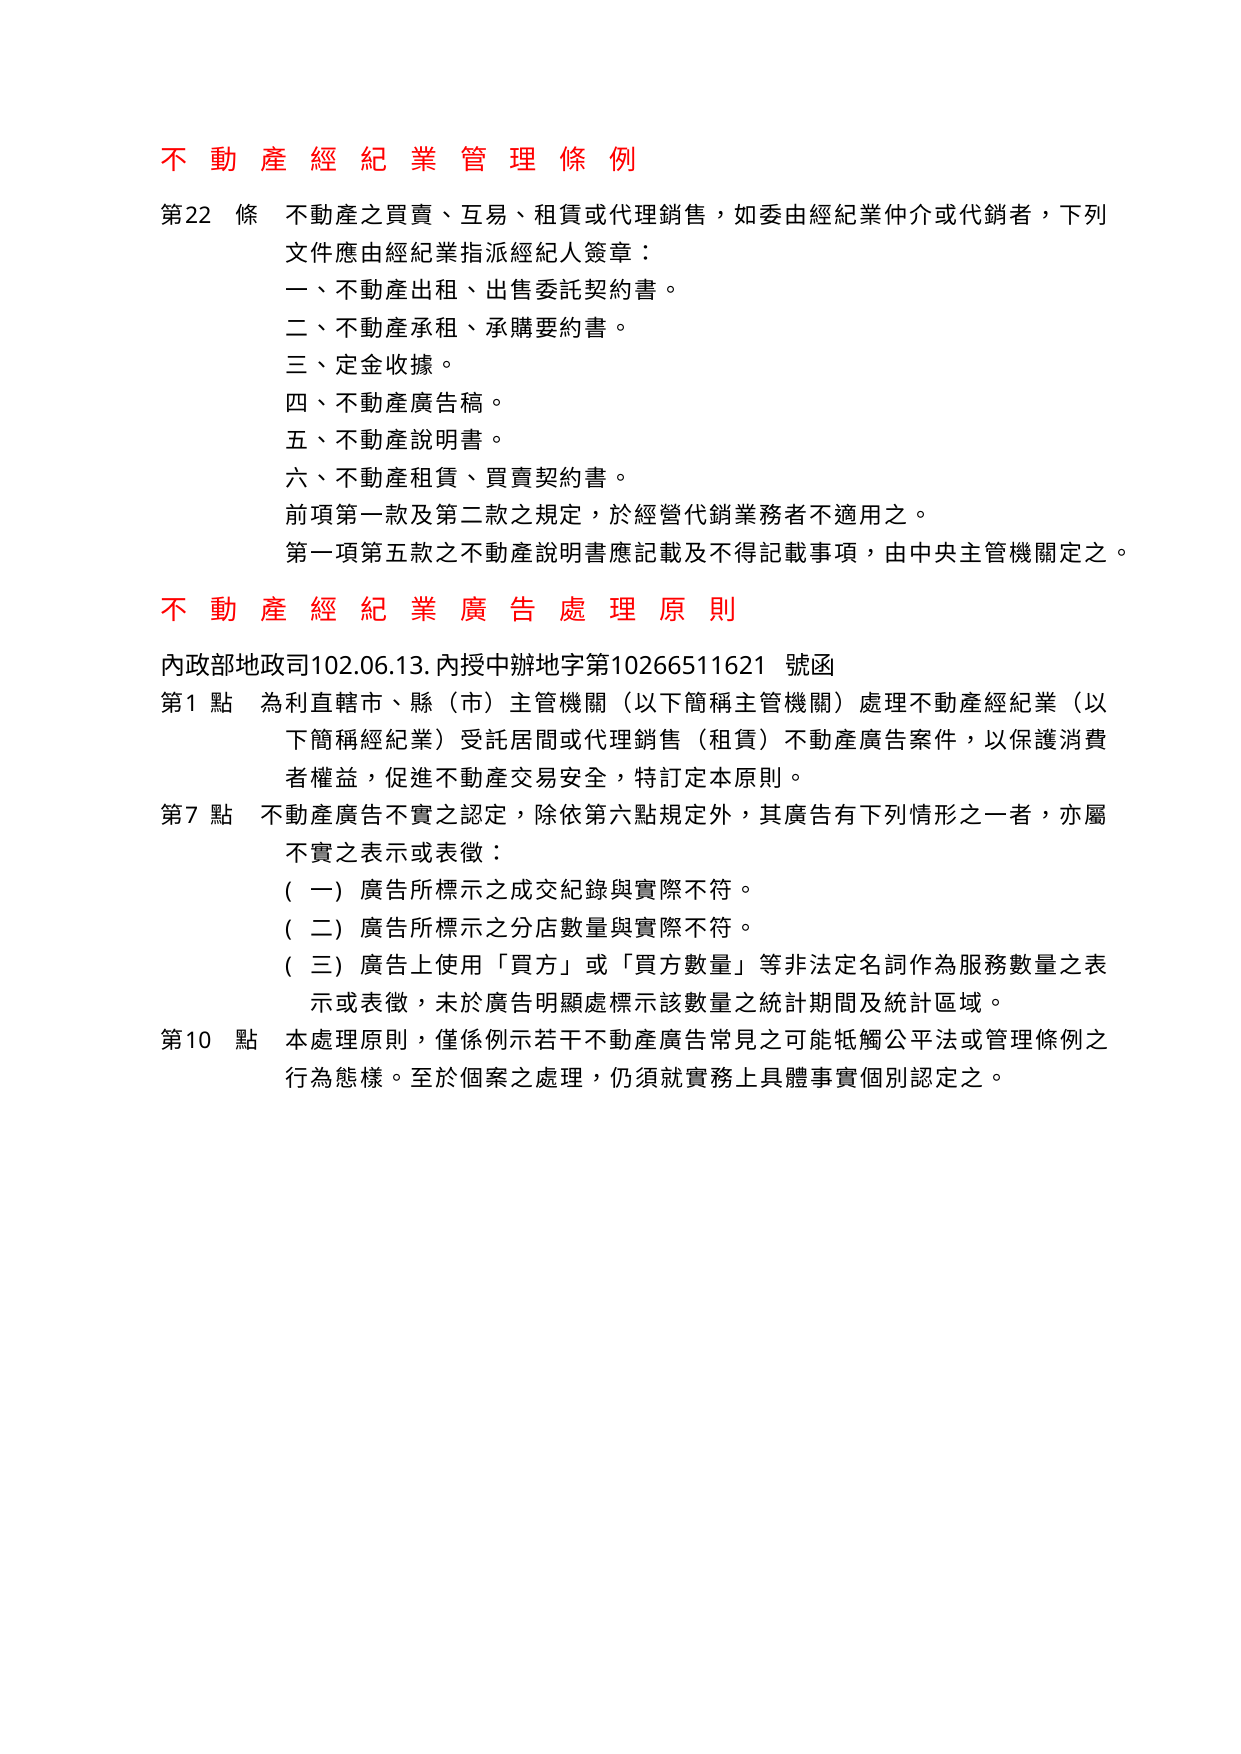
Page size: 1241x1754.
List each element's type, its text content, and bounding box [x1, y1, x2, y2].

text 不動產經紀業管理條例 [160, 120, 1110, 195]
text 第22條 不動產之買賣、互易、租賃或代理銷售，如委由經紀業仲介或代銷者，下列文件應由經紀業指派經紀人簽章： [160, 195, 1110, 270]
text 前項第一款及第二款之規定，於經營代銷業務者不適用之。 [263, 495, 1110, 532]
text 一、不動產出租、出售委託契約書。 [263, 270, 1110, 307]
text (二)廣告所標示之分店數量與實際不符。 [263, 907, 1110, 945]
text 不動產經紀業廣告處理原則 [160, 570, 1110, 645]
text 內政部地政司102.06.13.內授中辦地字第10266511621號函 [160, 645, 1110, 682]
text 第10點 本處理原則，僅係例示若干不動產廣告常見之可能牴觸公平法或管理條例之行為態樣。至於個案之處理，仍須就實務上具體事實個別認定之。 [160, 1020, 1110, 1095]
text 第7點 不動產廣告不實之認定，除依第六點規定外，其廣告有下列情形之一者，亦屬不實之表示或表徵： [160, 795, 1110, 870]
text (三)廣告上使用「買方」或「買方數量」等非法定名詞作為服務數量之表示或表徵，未於廣告明顯處標示該數量之統計期間及統計區域。 [263, 945, 1110, 1020]
text 二、不動產承租、承購要約書。 [263, 307, 1110, 345]
text 六、不動產租賃、買賣契約書。 [263, 457, 1110, 495]
text 三、定金收據。 [263, 345, 1110, 382]
text 五、不動產說明書。 [263, 420, 1110, 457]
text 四、不動產廣告稿。 [263, 382, 1110, 420]
text (一)廣告所標示之成交紀錄與實際不符。 [263, 870, 1110, 907]
text 第1點 為利直轄市、縣（市）主管機關（以下簡稱主管機關）處理不動產經紀業（以下簡稱經紀業）受託居間或代理銷售（租賃）不動產廣告案件，以保護消費者權益，促進不動產交易安全，特訂定本原則。 [160, 682, 1110, 795]
text 第一項第五款之不動產說明書應記載及不得記載事項，由中央主管機關定之。 [263, 532, 1110, 570]
